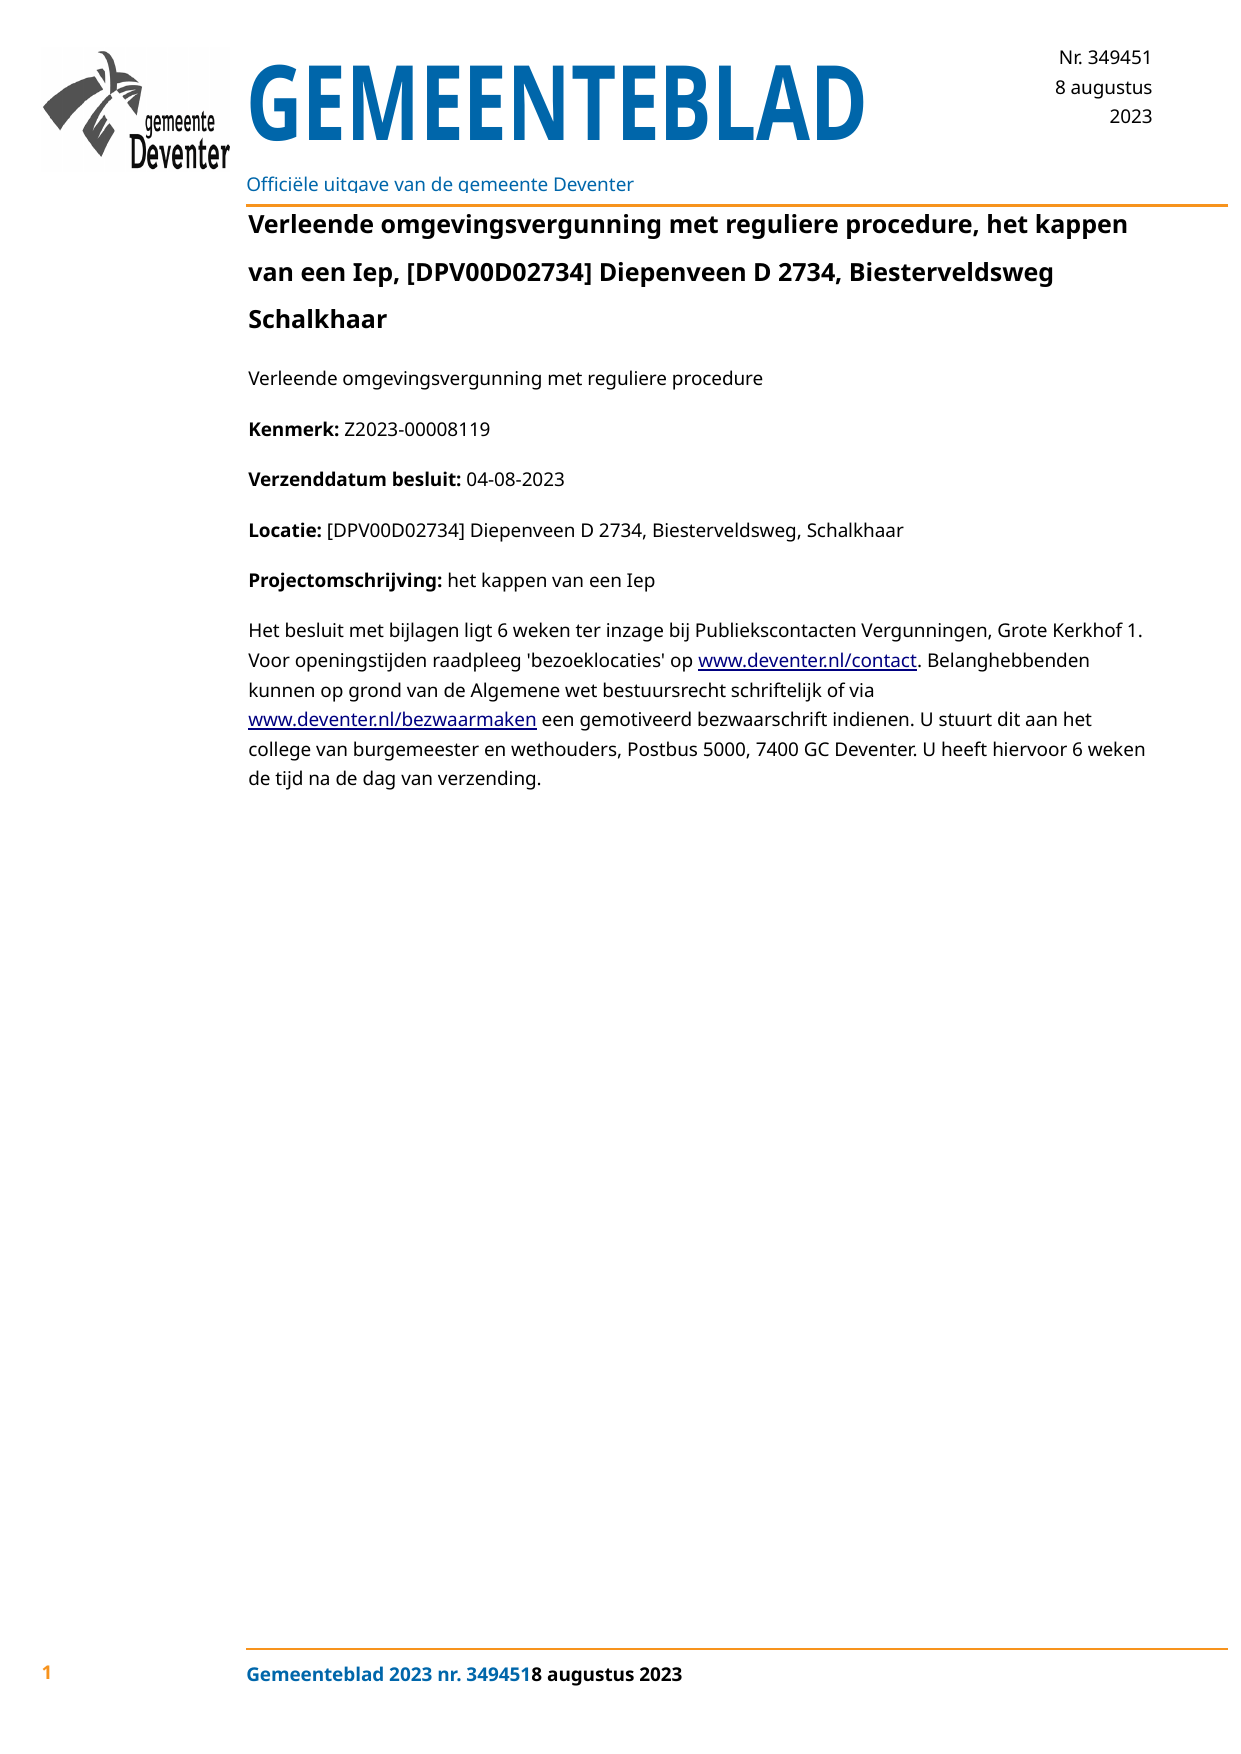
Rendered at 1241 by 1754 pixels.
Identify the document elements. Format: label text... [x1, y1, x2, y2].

text Verleende omgevingsvergunning met reguliere procedure [248, 366, 1152, 391]
text Kenmerk: Z2023-00008119 [248, 416, 1152, 442]
picture [41, 47, 231, 172]
text Projectomschrijving: het kappen van een Iep [248, 567, 1152, 593]
text Verleende omgevingsvergunning met reguliere procedure, het kappen van een Iep, [DPV00D02734] Diepenveen D 2734, Biesterveldsweg Schalkhaar [248, 207, 1152, 336]
text Verzenddatum besluit: 04-08-2023 [248, 466, 1152, 492]
text Locatie: [DPV00D02734] Diepenveen D 2734, Biesterveldsweg, Schalkhaar [248, 517, 1152, 542]
text Het besluit met bijlagen ligt 6 weken ter inzage bij Publiekscontacten Vergunningen, Grote Kerkhof 1. Voor openingstijden raadpleeg 'bezoeklocaties' op www.deventer.nl/contact. Belanghebbenden kunnen op grond van de Algemene wet bestuursrecht schriftelijk of via www.deventer.nl/bezwaarmaken een gemotiveerd bezwaarschrift indienen. U stuurt dit aan het college van burgemeester en wethouders, Postbus 5000, 7400 GC Deventer. U heeft hiervoor 6 weken de tijd na de dag van verzending. [248, 618, 1152, 791]
